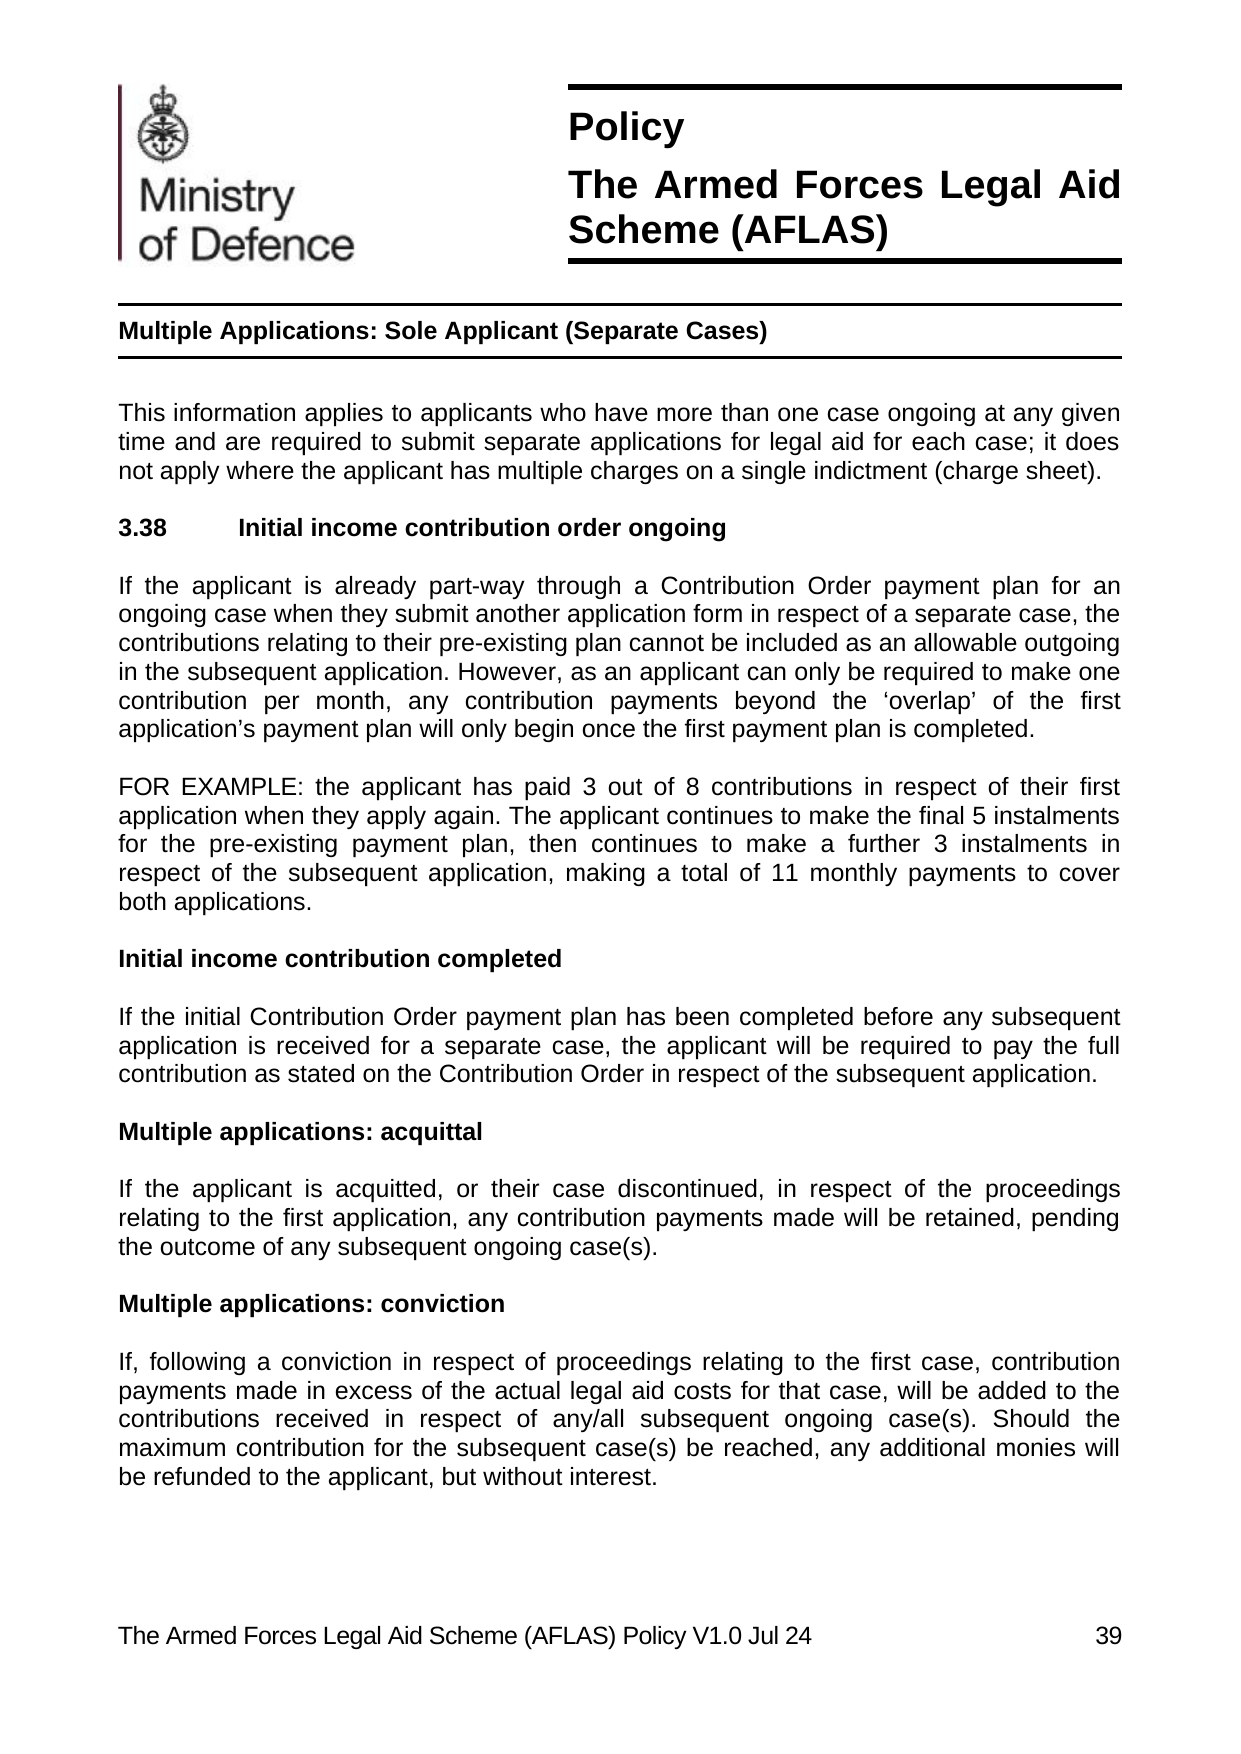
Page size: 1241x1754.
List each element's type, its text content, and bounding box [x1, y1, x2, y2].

subtitle Multiple applications: acquittal [118, 1117, 1122, 1146]
subtitle Multiple applications: conviction [118, 1289, 1122, 1318]
subtitle Initial income contribution order ongoing [118, 513, 1122, 542]
text FOR EXAMPLE: the applicant has paid 3 out of 8 contributions in respect of their first application when they apply again. The applicant continues to make the final 5 instalments for the pre-existing payment plan, then continues to make a further 3 instalments in respect of the subsequent application, making a total of 11 monthly payments to cover both applications. [118, 772, 1122, 916]
subtitle Initial income contribution completed [118, 944, 1122, 973]
text If the applicant is already part-way through a Contribution Order payment plan for an ongoing case when they submit another application form in respect of a separate case, the contributions relating to their pre-existing plan cannot be included as an allowable outgoing in the subsequent application. However, as an applicant can only be required to make one contribution per month, any contribution payments beyond the ‘overlap’ of the first application’s payment plan will only begin once the first payment plan is completed. [118, 571, 1122, 743]
text If, following a conviction in respect of proceedings relating to the first case, contribution payments made in excess of the actual legal aid costs for that case, will be added to the contributions received in respect of any/all subsequent ongoing case(s). Should the maximum contribution for the subsequent case(s) be reached, any additional monies will be refunded to the applicant, but without interest. [118, 1347, 1122, 1491]
subtitle Multiple Applications: Sole Applicant (Separate Cases) [118, 306, 1122, 356]
text If the initial Contribution Order payment plan has been completed before any subsequent application is received for a separate case, the applicant will be required to pay the full contribution as stated on the Contribution Order in respect of the subsequent application. [118, 1002, 1122, 1088]
text This information applies to applicants who have more than one case ongoing at any given time and are required to submit separate applications for legal aid for each case; it does not apply where the applicant has multiple charges on a single indictment (charge sheet). [118, 398, 1122, 484]
text If the applicant is acquitted, or their case discontinued, in respect of the proceedings relating to the first application, any contribution payments made will be retained, pending the outcome of any subsequent ongoing case(s). [118, 1174, 1122, 1261]
